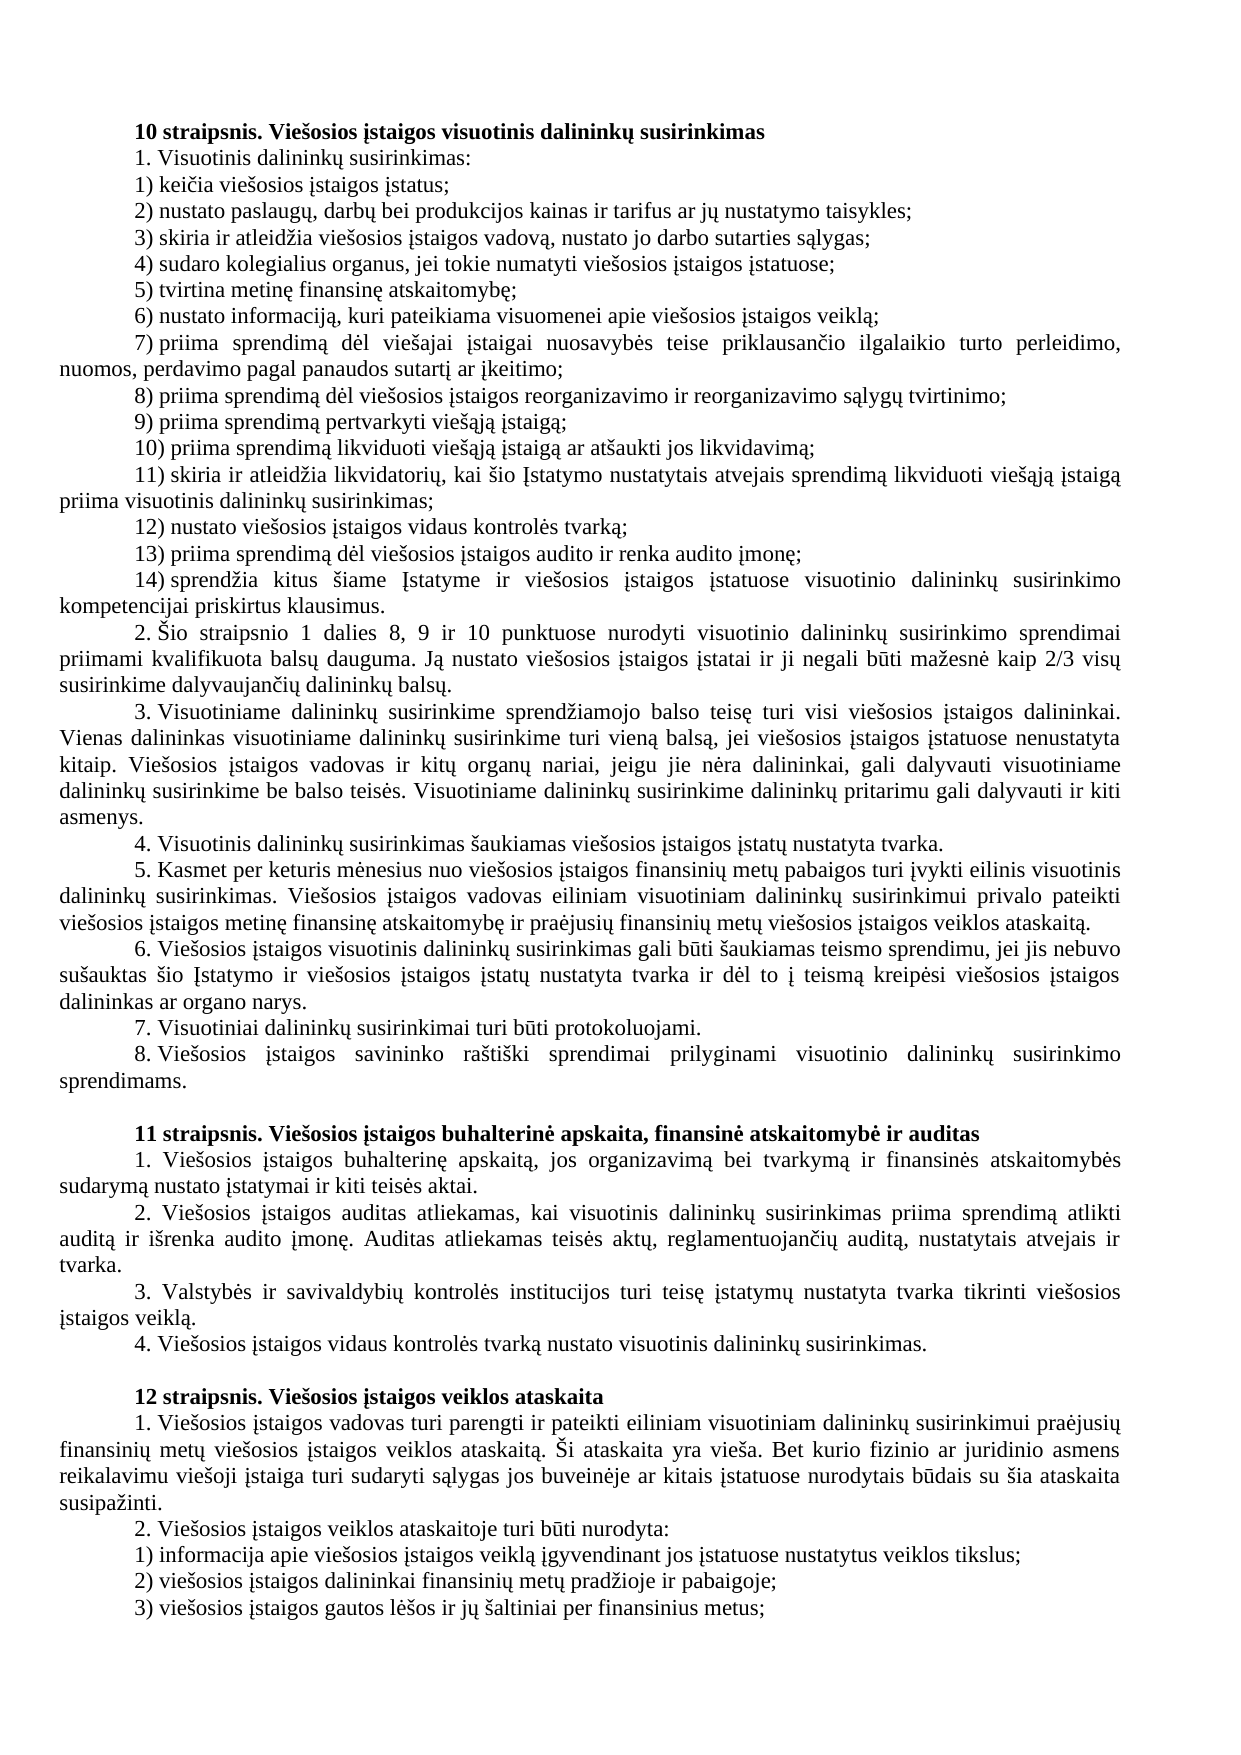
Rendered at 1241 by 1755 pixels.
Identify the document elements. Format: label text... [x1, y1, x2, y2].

text 12 straipsnis. Viešosios įstaigos veiklos ataskaita [59, 1383, 1122, 1409]
text 13) priima sprendimą dėl viešosios įstaigos audito ir renka audito įmonę; [59, 540, 1122, 566]
text 11) skiria ir atleidžia likvidatorių, kai šio Įstatymo nustatytais atvejais sprendimą likviduoti viešąją įstaigą priima visuotinis dalininkų susirinkimas; [59, 461, 1122, 513]
text 2. Viešosios įstaigos auditas atliekamas, kai visuotinis dalininkų susirinkimas priima sprendimą atlikti auditą ir išrenka audito įmonę. Auditas atliekamas teisės aktų, reglamentuojančių auditą, nustatytais atvejais ir tvarka. [59, 1199, 1122, 1278]
text 3) viešosios įstaigos gautos lėšos ir jų šaltiniai per finansinius metus; [59, 1594, 1122, 1620]
text 4. Visuotinis dalininkų susirinkimas šaukiamas viešosios įstaigos įstatų nustatyta tvarka. [59, 830, 1122, 856]
text 11 straipsnis. Viešosios įstaigos buhalterinė apskaita, finansinė atskaitomybė ir auditas [134, 1119, 1122, 1146]
text 1) keičia viešosios įstaigos įstatus; [59, 171, 1122, 197]
text 10) priima sprendimą likviduoti viešąją įstaigą ar atšaukti jos likvidavimą; [59, 434, 1122, 461]
text 3) skiria ir atleidžia viešosios įstaigos vadovą, nustato jo darbo sutarties sąlygas; [59, 223, 1122, 250]
text 8) priima sprendimą dėl viešosios įstaigos reorganizavimo ir reorganizavimo sąlygų tvirtinimo; [59, 382, 1122, 408]
text 9) priima sprendimą pertvarkyti viešąją įstaigą; [59, 408, 1122, 434]
text 1) informacija apie viešosios įstaigos veiklą įgyvendinant jos įstatuose nustatytus veiklos tikslus; [59, 1541, 1122, 1568]
text 8. Viešosios įstaigos savininko raštiški sprendimai prilyginami visuotinio dalininkų susirinkimo sprendimams. [59, 1041, 1122, 1093]
text 5. Kasmet per keturis mėnesius nuo viešosios įstaigos finansinių metų pabaigos turi įvykti eilinis visuotinis dalininkų susirinkimas. Viešosios įstaigos vadovas eiliniam visuotiniam dalininkų susirinkimui privalo pateikti viešosios įstaigos metinę finansinę atskaitomybę ir praėjusių finansinių metų viešosios įstaigos veiklos ataskaitą. [59, 856, 1122, 935]
text 6. Viešosios įstaigos visuotinis dalininkų susirinkimas gali būti šaukiamas teismo sprendimu, jei jis nebuvo sušauktas šio Įstatymo ir viešosios įstaigos įstatų nustatyta tvarka ir dėl to į teismą kreipėsi viešosios įstaigos dalininkas ar organo narys. [59, 935, 1122, 1014]
text 12) nustato viešosios įstaigos vidaus kontrolės tvarką; [59, 513, 1122, 540]
text 14) sprendžia kitus šiame Įstatyme ir viešosios įstaigos įstatuose visuotinio dalininkų susirinkimo kompetencijai priskirtus klausimus. [59, 566, 1122, 619]
text 6) nustato informaciją, kuri pateikiama visuomenei apie viešosios įstaigos veiklą; [59, 303, 1122, 329]
text 7. Visuotiniai dalininkų susirinkimai turi būti protokoluojami. [59, 1014, 1122, 1041]
text 3. Valstybės ir savivaldybių kontrolės institucijos turi teisę įstatymų nustatyta tvarka tikrinti viešosios įstaigos veiklą. [59, 1278, 1122, 1330]
text 3. Visuotiniame dalininkų susirinkime sprendžiamojo balso teisę turi visi viešosios įstaigos dalininkai. Vienas dalininkas visuotiniame dalininkų susirinkime turi vieną balsą, jei viešosios įstaigos įstatuose nenustatyta kitaip. Viešosios įstaigos vadovas ir kitų organų nariai, jeigu jie nėra dalininkai, gali dalyvauti visuotiniame dalininkų susirinkime be balso teisės. Visuotiniame dalininkų susirinkime dalininkų pritarimu gali dalyvauti ir kiti asmenys. [59, 698, 1122, 830]
text 2. Viešosios įstaigos veiklos ataskaitoje turi būti nurodyta: [59, 1515, 1122, 1541]
text 1. Visuotinis dalininkų susirinkimas: [59, 144, 1122, 171]
text 5) tvirtina metinę finansinę atskaitomybę; [59, 276, 1122, 303]
text 10 straipsnis. Viešosios įstaigos visuotinis dalininkų susirinkimas [59, 118, 1122, 144]
text 7) priima sprendimą dėl viešajai įstaigai nuosavybės teise priklausančio ilgalaikio turto perleidimo, nuomos, perdavimo pagal panaudos sutartį ar įkeitimo; [59, 329, 1122, 382]
text 2. Šio straipsnio 1 dalies 8, 9 ir 10 punktuose nurodyti visuotinio dalininkų susirinkimo sprendimai priimami kvalifikuota balsų dauguma. Ją nustato viešosios įstaigos įstatai ir ji negali būti mažesnė kaip 2/3 visų susirinkime dalyvaujančių dalininkų balsų. [59, 619, 1122, 698]
text 2) viešosios įstaigos dalininkai finansinių metų pradžioje ir pabaigoje; [59, 1568, 1122, 1594]
text 2) nustato paslaugų, darbų bei produkcijos kainas ir tarifus ar jų nustatymo taisykles; [59, 197, 1122, 223]
text 1. Viešosios įstaigos vadovas turi parengti ir pateikti eiliniam visuotiniam dalininkų susirinkimui praėjusių finansinių metų viešosios įstaigos veiklos ataskaitą. Ši ataskaita yra vieša. Bet kurio fizinio ar juridinio asmens reikalavimu viešoji įstaiga turi sudaryti sąlygas jos buveinėje ar kitais įstatuose nurodytais būdais su šia ataskaita susipažinti. [59, 1409, 1122, 1515]
text 4) sudaro kolegialius organus, jei tokie numatyti viešosios įstaigos įstatuose; [59, 250, 1122, 276]
text 1. Viešosios įstaigos buhalterinę apskaitą, jos organizavimą bei tvarkymą ir finansinės atskaitomybės sudarymą nustato įstatymai ir kiti teisės aktai. [59, 1146, 1122, 1199]
text 4. Viešosios įstaigos vidaus kontrolės tvarką nustato visuotinis dalininkų susirinkimas. [59, 1330, 1122, 1357]
